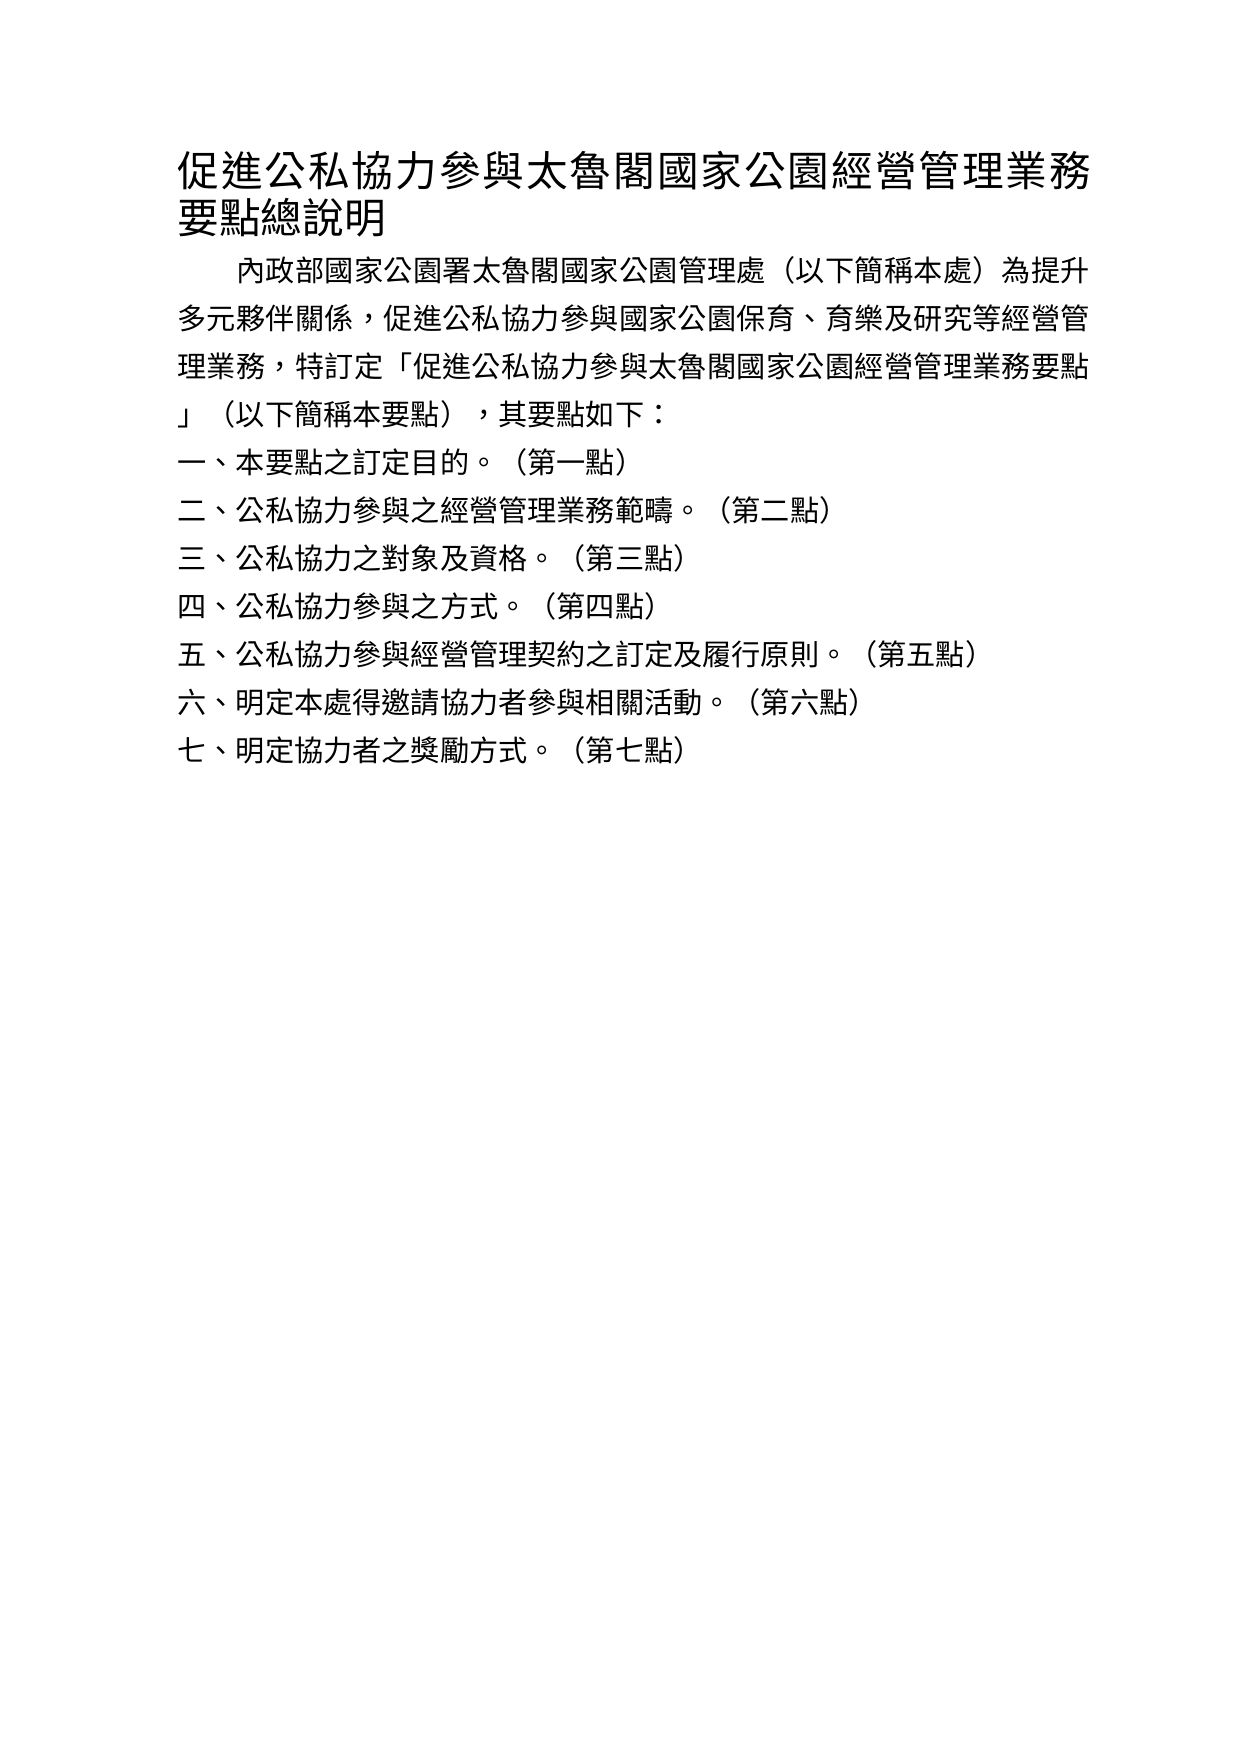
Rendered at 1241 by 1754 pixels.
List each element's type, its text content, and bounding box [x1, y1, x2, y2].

list 明定本處得邀請協力者參與相關活動。（第六點） [177, 675, 1093, 723]
list 公私協力參與經營管理契約之訂定及履行原則。（第五點） [177, 627, 1093, 675]
text 促進公私協力參與太魯閣國家公園經營管理業務要點總說明 [177, 148, 1093, 243]
list 公私協力之對象及資格。（第三點） [177, 531, 1093, 579]
list 本要點之訂定目的。（第一點） [177, 435, 1093, 483]
text 內政部國家公園署太魯閣國家公園管理處（以下簡稱本處）為提升多元夥伴關係，促進公私協力參與國家公園保育、育樂及研究等經營管理業務，特訂定「促進公私協力參與太魯閣國家公園經營管理業務要點」（以下簡稱本要點），其要點如下： [177, 243, 1093, 435]
list 明定協力者之獎勵方式。（第七點） [177, 723, 1093, 771]
list 公私協力參與之經營管理業務範疇。（第二點） [177, 483, 1093, 531]
list 公私協力參與之方式。（第四點） [177, 579, 1093, 627]
